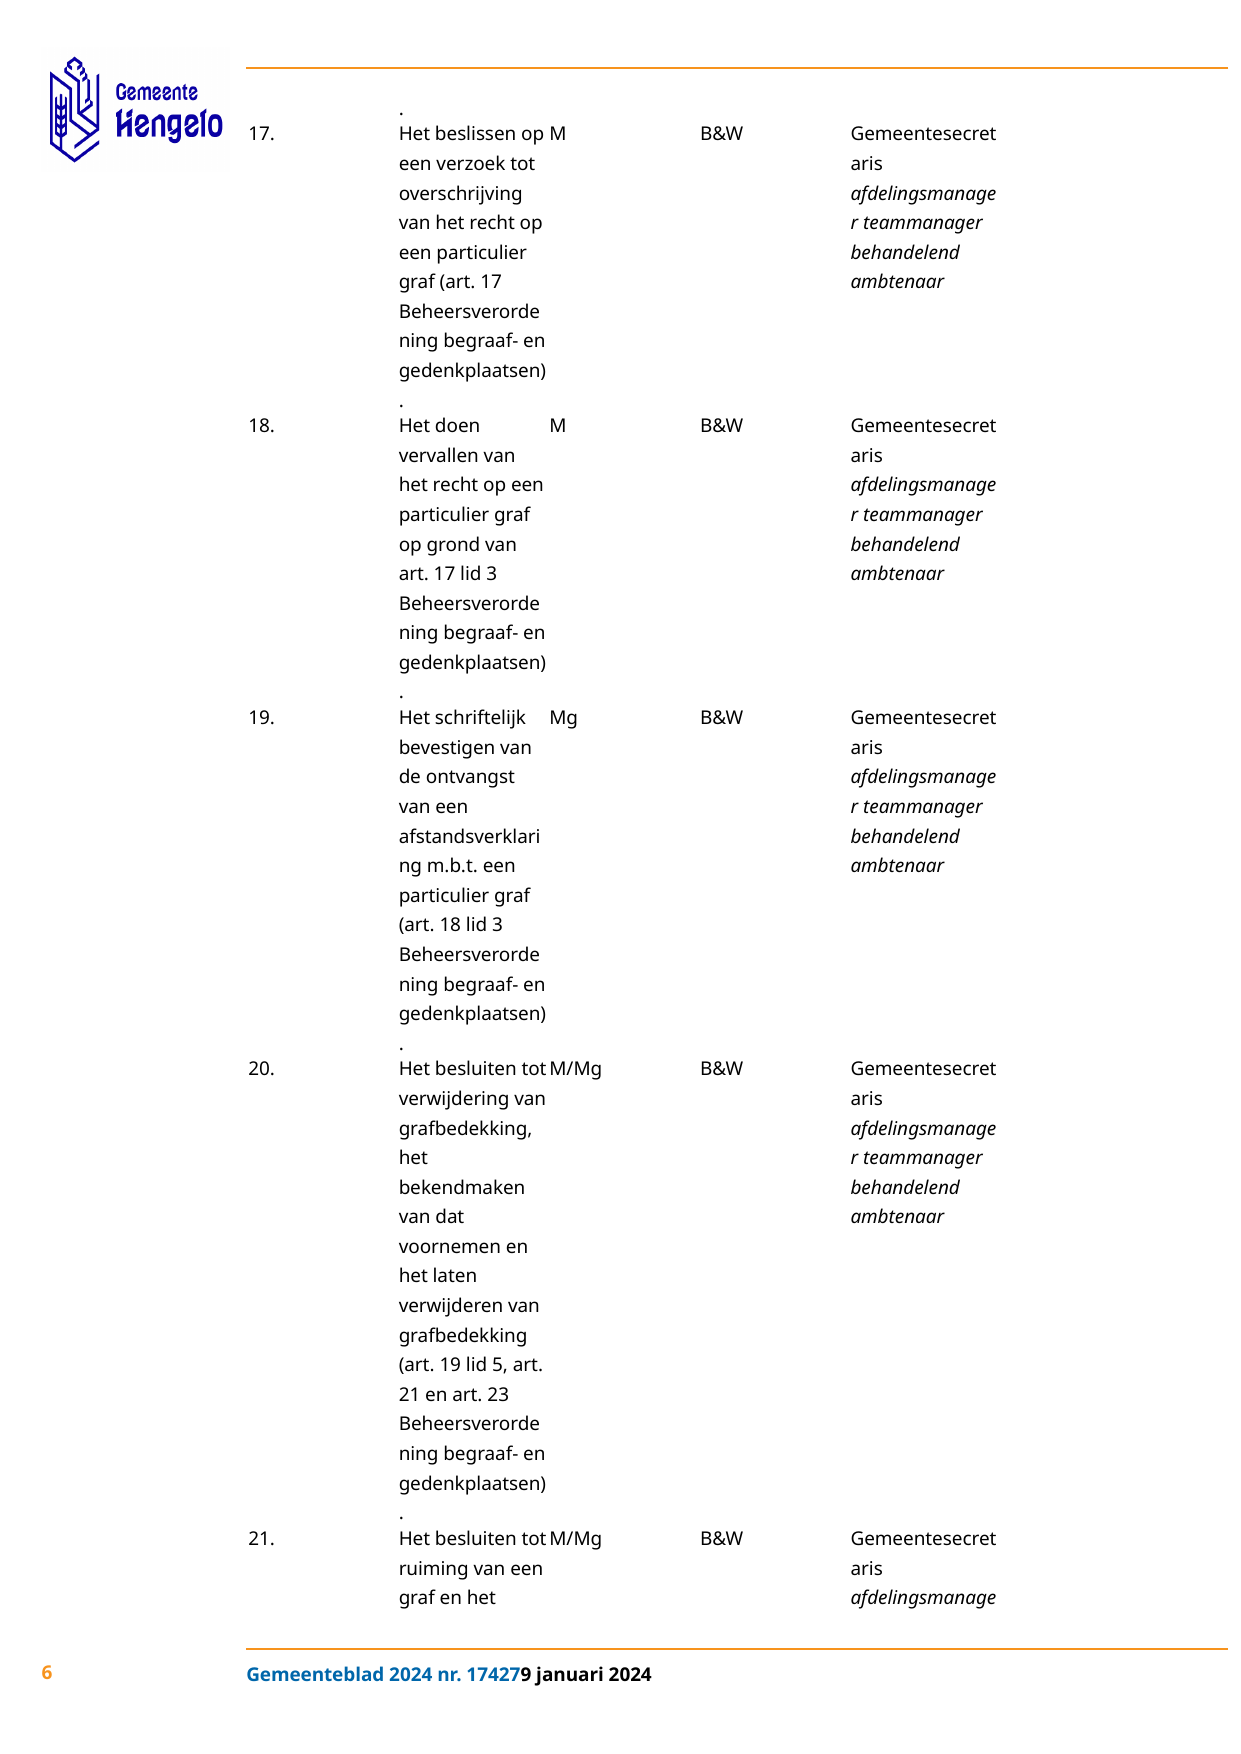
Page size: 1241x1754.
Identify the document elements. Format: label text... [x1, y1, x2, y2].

table_cell Gemeentesecretaris afdelingsmanager teammanager behandelend ambtenaar [850, 413, 1001, 704]
table_cell [700, 95, 850, 121]
table_cell Het besluiten tot verwijdering van grafbedekking, het bekendmaken van dat voornemen en het laten verwijderen van grafbedekking (art. 19 lid 5, art. 21 en art. 23 Beheersverordening begraaf- en gedenkplaatsen). [399, 1056, 549, 1525]
table_cell [1001, 1056, 1152, 1525]
table_cell B&W [700, 121, 850, 412]
table_cell Het besluiten tot ruiming van een graf en het [399, 1525, 549, 1610]
table_cell M [549, 121, 700, 412]
table_cell 17. [248, 121, 398, 412]
table_cell Mg [549, 705, 700, 1056]
table_cell B&W [700, 1525, 850, 1610]
table_cell B&W [700, 1056, 850, 1525]
table_cell Het beslissen op een verzoek tot overschrijving van het recht op een particulier graf (art. 17 Beheersverordening begraaf- en gedenkplaatsen). [399, 121, 549, 412]
table_cell Gemeentesecretaris afdelingsmanager teammanager behandelend ambtenaar [850, 705, 1001, 1056]
table_cell B&W [700, 705, 850, 1056]
table_cell B&W [700, 413, 850, 704]
table_cell [1001, 1525, 1152, 1610]
table_cell [1001, 705, 1152, 1056]
table_cell 20. [248, 1056, 398, 1525]
table_cell M/Mg [549, 1056, 700, 1525]
table_cell M/Mg [549, 1525, 700, 1610]
table_cell [1001, 95, 1152, 121]
table_cell Het schriftelijk bevestigen van de ontvangst van een afstandsverklaring m.b.t. een particulier graf (art. 18 lid 3 Beheersverordening begraaf- en gedenkplaatsen). [399, 705, 549, 1056]
table_cell [1001, 121, 1152, 412]
table_cell Het doen vervallen van het recht op een particulier graf op grond van art. 17 lid 3 Beheersverordening begraaf- en gedenkplaatsen). [399, 413, 549, 704]
table_cell Gemeentesecretaris afdelingsmanager teammanager behandelend ambtenaar [850, 121, 1001, 412]
table_cell [549, 95, 700, 121]
table_cell Gemeentesecretaris afdelingsmanage [850, 1525, 1001, 1610]
table_cell 18. [248, 413, 398, 704]
table_cell 21. [248, 1525, 398, 1610]
table_cell [1001, 413, 1152, 704]
table_cell [248, 95, 398, 121]
table_cell . [399, 95, 549, 121]
table_cell M [549, 413, 700, 704]
table_cell 19. [248, 705, 398, 1056]
picture [41, 47, 231, 172]
table_cell Gemeentesecretaris afdelingsmanager teammanager behandelend ambtenaar [850, 1056, 1001, 1525]
table_cell [850, 95, 1001, 121]
